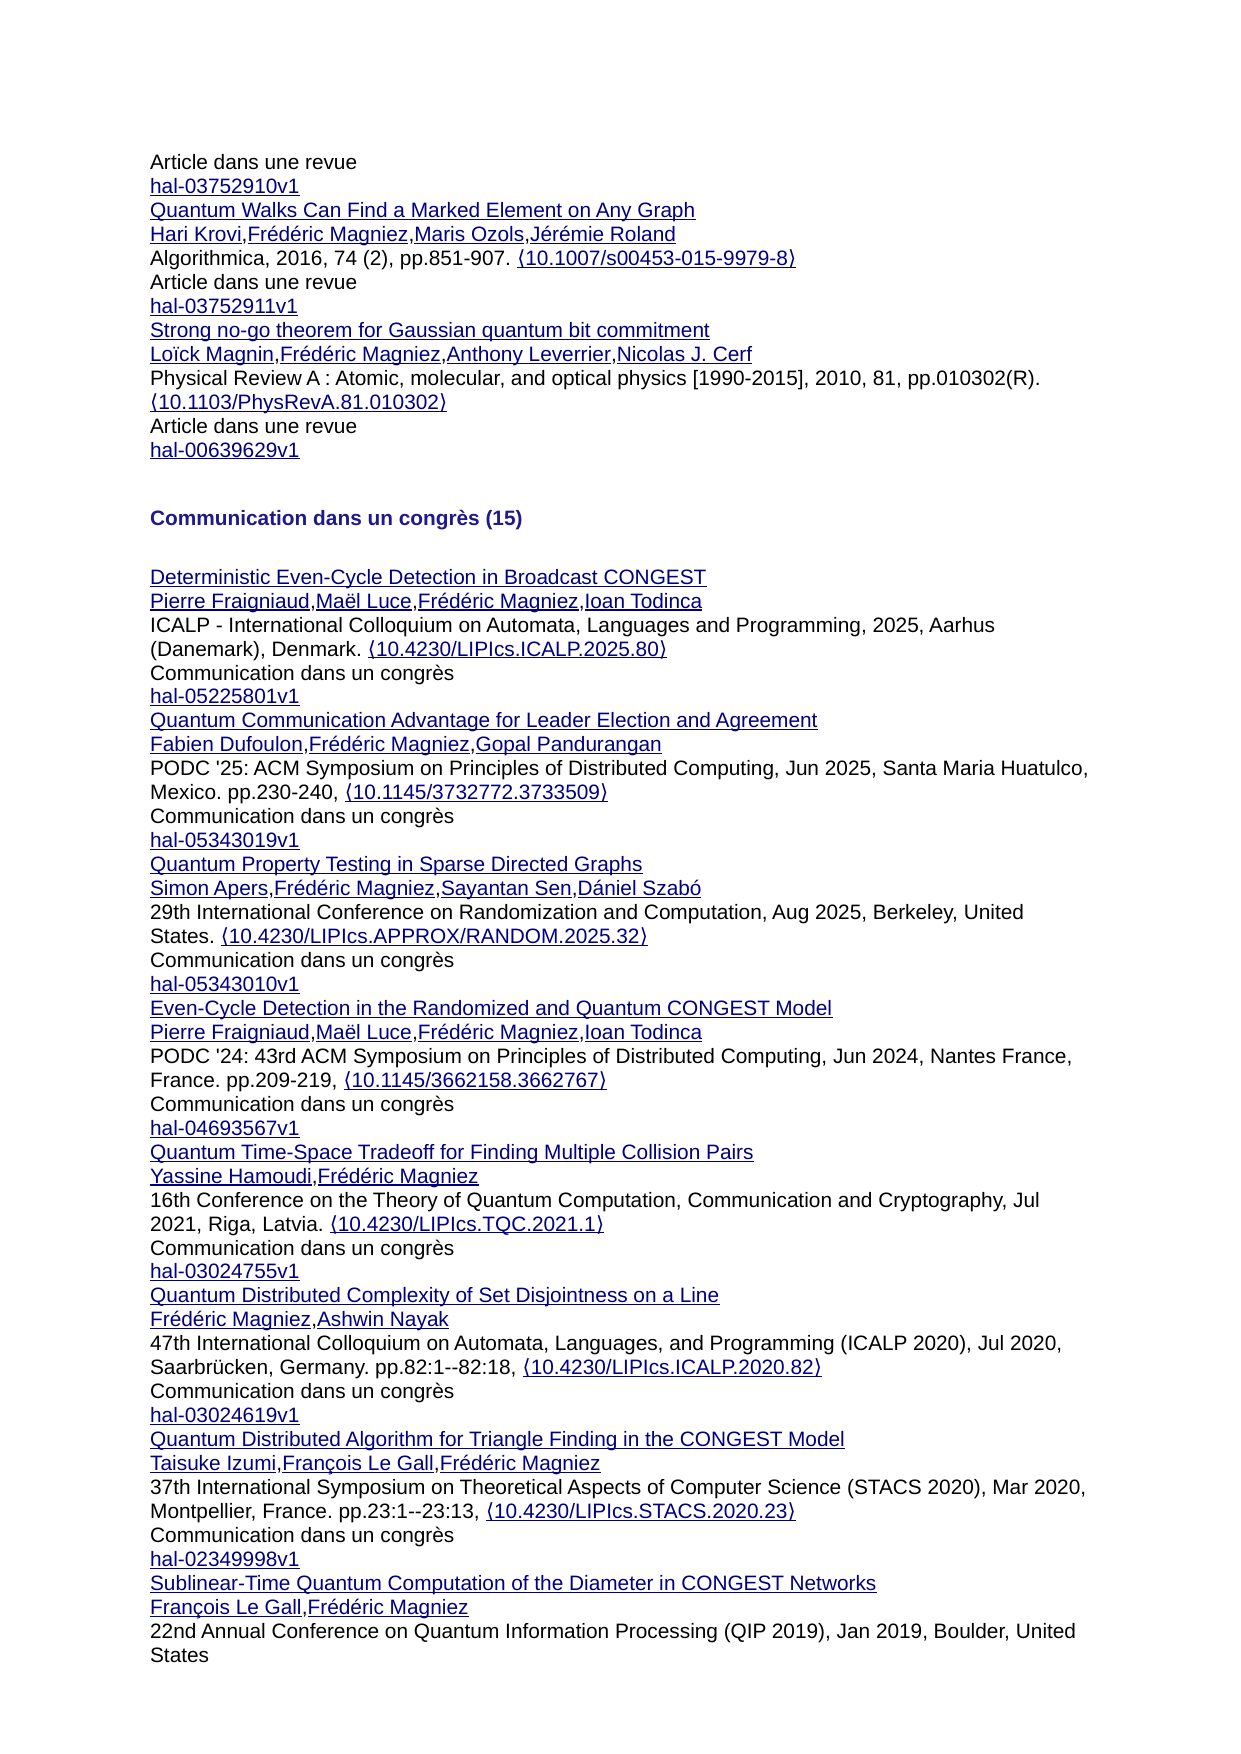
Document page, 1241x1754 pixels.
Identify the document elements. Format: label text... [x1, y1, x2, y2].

table_cell Even-Cycle Detection in the Randomized and Quantum CONGEST Model Pierre Fraigniaud,Maël Luce,Frédéric Magniez,Ioan Todinca PODC '24: 43rd ACM Symposium on Principles of Distributed Computing, Jun 2024, Nantes France, France. pp.209-219, ⟨10.1145/3662158.3662767⟩ Communication dans un congrès hal-04693567v1 [150, 996, 1090, 1139]
table_cell Strong no-go theorem for Gaussian quantum bit commitment Loïck Magnin,Frédéric Magniez,Anthony Leverrier,Nicolas J. Cerf Physical Review A : Atomic, molecular, and optical physics [1990-2015], 2010, 81, pp.010302(R). ⟨10.1103/PhysRevA.81.010302⟩ Article dans une revue hal-00639629v1 [150, 318, 1090, 461]
table_cell Quantum Communication Advantage for Leader Election and Agreement Fabien Dufoulon,Frédéric Magniez,Gopal Pandurangan PODC '25: ACM Symposium on Principles of Distributed Computing, Jun 2025, Santa Maria Huatulco, Mexico. pp.230-240, ⟨10.1145/3732772.3733509⟩ Communication dans un congrès hal-05343019v1 [150, 708, 1090, 852]
table_cell Sublinear-Time Quantum Computation of the Diameter in CONGEST Networks François Le Gall,Frédéric Magniez 22nd Annual Conference on Quantum Information Processing (QIP 2019), Jan 2019, Boulder, United States [150, 1571, 1090, 1667]
table_cell Quantum Time-Space Tradeoff for Finding Multiple Collision Pairs Yassine Hamoudi,Frédéric Magniez 16th Conference on the Theory of Quantum Computation, Communication and Cryptography, Jul 2021, Riga, Latvia. ⟨10.4230/LIPIcs.TQC.2021.1⟩ Communication dans un congrès hal-03024755v1 [150, 1140, 1090, 1283]
table_cell Quantum Property Testing in Sparse Directed Graphs Simon Apers,Frédéric Magniez,Sayantan Sen,Dániel Szabó 29th International Conference on Randomization and Computation, Aug 2025, Berkeley, United States. ⟨10.4230/LIPIcs.APPROX/RANDOM.2025.32⟩ Communication dans un congrès hal-05343010v1 [150, 852, 1090, 996]
table_cell Quantum Distributed Algorithm for Triangle Finding in the CONGEST Model Taisuke Izumi,François Le Gall,Frédéric Magniez 37th International Symposium on Theoretical Aspects of Computer Science (STACS 2020), Mar 2020, Montpellier, France. pp.23:1--23:13, ⟨10.4230/LIPIcs.STACS.2020.23⟩ Communication dans un congrès hal-02349998v1 [150, 1427, 1090, 1571]
table_cell Quantum Walks Can Find a Marked Element on Any Graph Hari Krovi,Frédéric Magniez,Maris Ozols,Jérémie Roland Algorithmica, 2016, 74 (2), pp.851-907. ⟨10.1007/s00453-015-9979-8⟩ Article dans une revue hal-03752911v1 [150, 198, 1090, 318]
table_cell Quantum Distributed Complexity of Set Disjointness on a Line Frédéric Magniez,Ashwin Nayak 47th International Colloquium on Automata, Languages, and Programming (ICALP 2020), Jul 2020, Saarbrücken, Germany. pp.82:1--82:18, ⟨10.4230/LIPIcs.ICALP.2020.82⟩ Communication dans un congrès hal-03024619v1 [150, 1283, 1090, 1427]
table_header Deterministic Even-Cycle Detection in Broadcast CONGEST Pierre Fraigniaud,Maël Luce,Frédéric Magniez,Ioan Todinca ICALP - International Colloquium on Automata, Languages and Programming, 2025, Aarhus (Danemark), Denmark. ⟨10.4230/LIPIcs.ICALP.2025.80⟩ Communication dans un congrès hal-05225801v1 [150, 565, 1090, 708]
subtitle Communication dans un congrès (15) [150, 506, 1090, 530]
table_cell Article dans une revue hal-03752910v1 [150, 150, 1090, 198]
